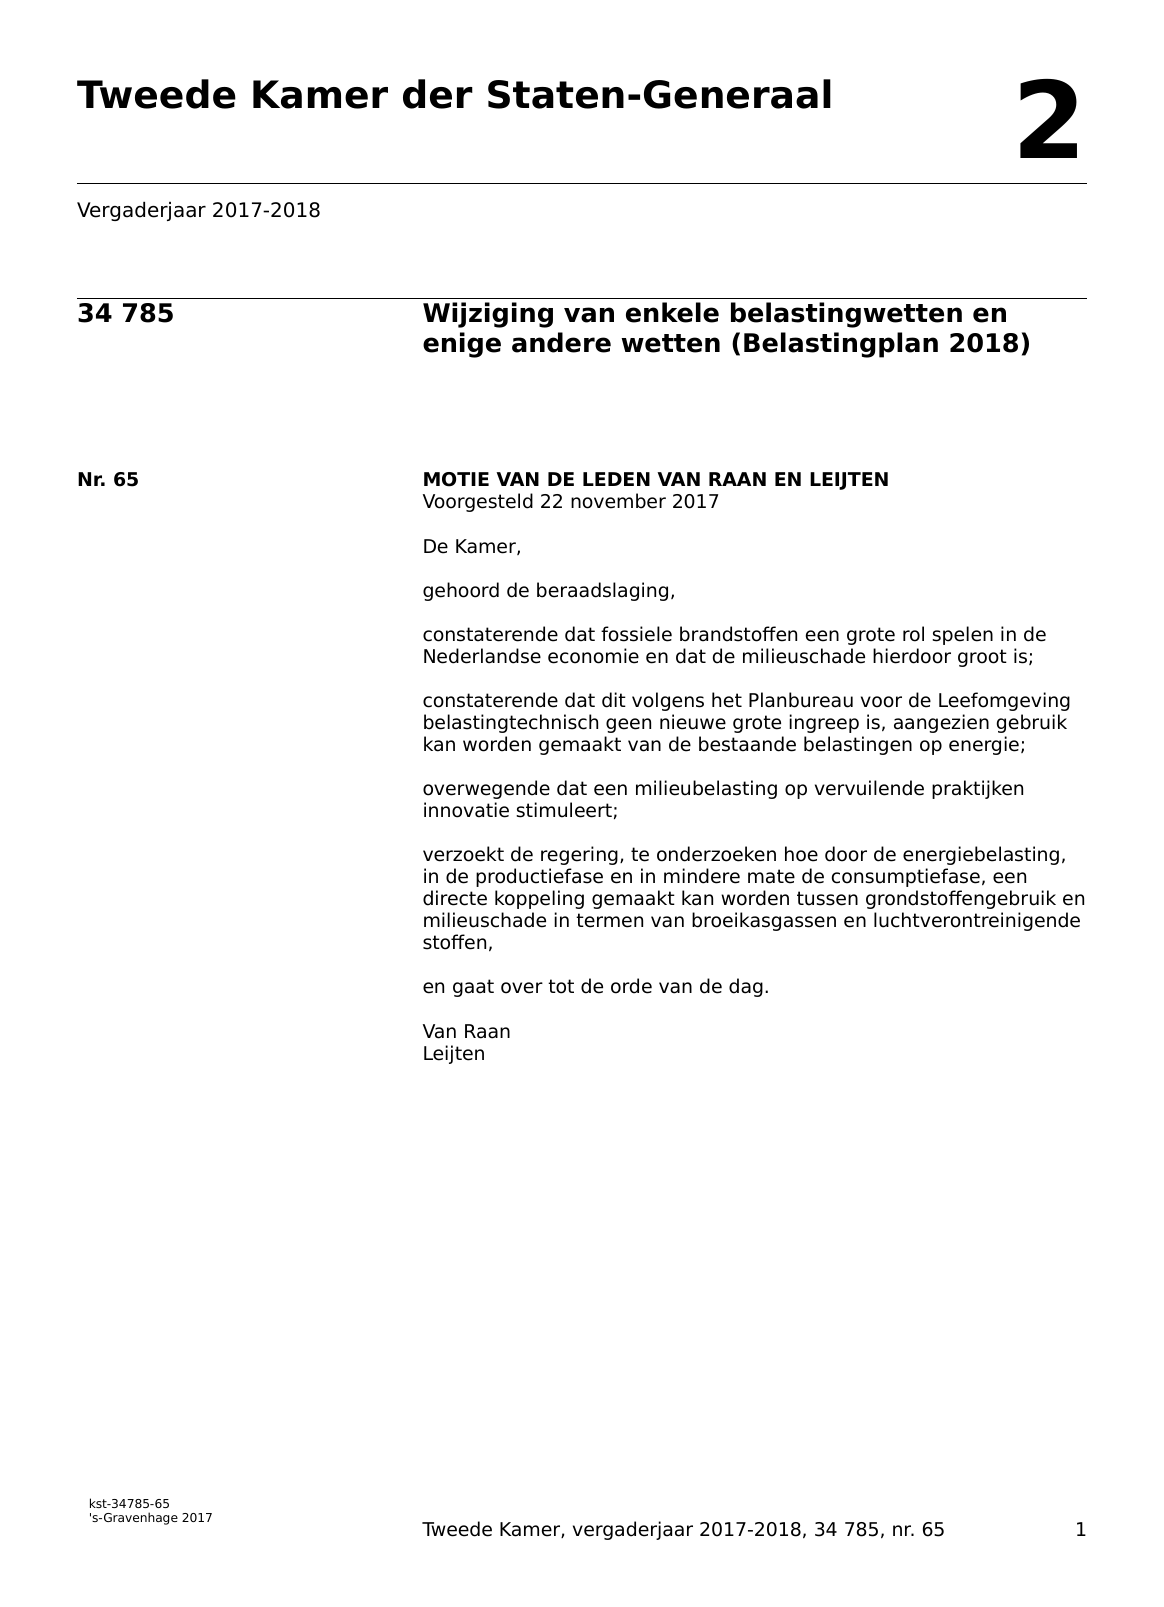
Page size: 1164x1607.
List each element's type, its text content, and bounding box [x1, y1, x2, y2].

table_cell Vergaderjaar 2017-2018 [77, 184, 1087, 298]
table_header Tweede Kamer der Staten-Generaal [77, 59, 886, 183]
text Leijten [422, 1042, 1087, 1064]
text verzoekt de regering, te onderzoeken hoe door de energiebelasting, in de productiefase en in mindere mate de consumptiefase, een directe koppeling gemaakt kan worden tussen grondstoffengebruik en milieuschade in termen van broeikasgassen en luchtverontreinigende stoffen, [422, 844, 1087, 954]
text De Kamer, [422, 536, 1087, 557]
text overwegende dat een milieubelasting op vervuilende praktijken innovatie stimuleert; [422, 778, 1087, 822]
text kst-34785-65 [88, 1497, 323, 1511]
text gehoord de beraadslaging, [422, 580, 1087, 602]
subtitle Nr. 65 MOTIE VAN DE LEDEN VAN RAAN EN LEIJTEN [77, 469, 1087, 491]
text Van Raan [422, 1021, 1087, 1042]
text constaterende dat fossiele brandstoffen een grote rol spelen in de Nederlandse economie en dat de milieuschade hierdoor groot is; [422, 624, 1087, 668]
subtitle 34 785 Wijziging van enkele belastingwetten en enige andere wetten (Belastingplan 2018) [77, 299, 1087, 358]
text en gaat over tot de orde van de dag. [422, 976, 1087, 998]
text 's-Gravenhage 2017 [88, 1511, 323, 1525]
table_header 2 [886, 59, 1087, 183]
text constaterende dat dit volgens het Planbureau voor de Leefomgeving belastingtechnisch geen nieuwe grote ingreep is, aangezien gebruik kan worden gemaakt van de bestaande belastingen op energie; [422, 690, 1087, 756]
text Voorgesteld 22 november 2017 [422, 491, 1087, 513]
